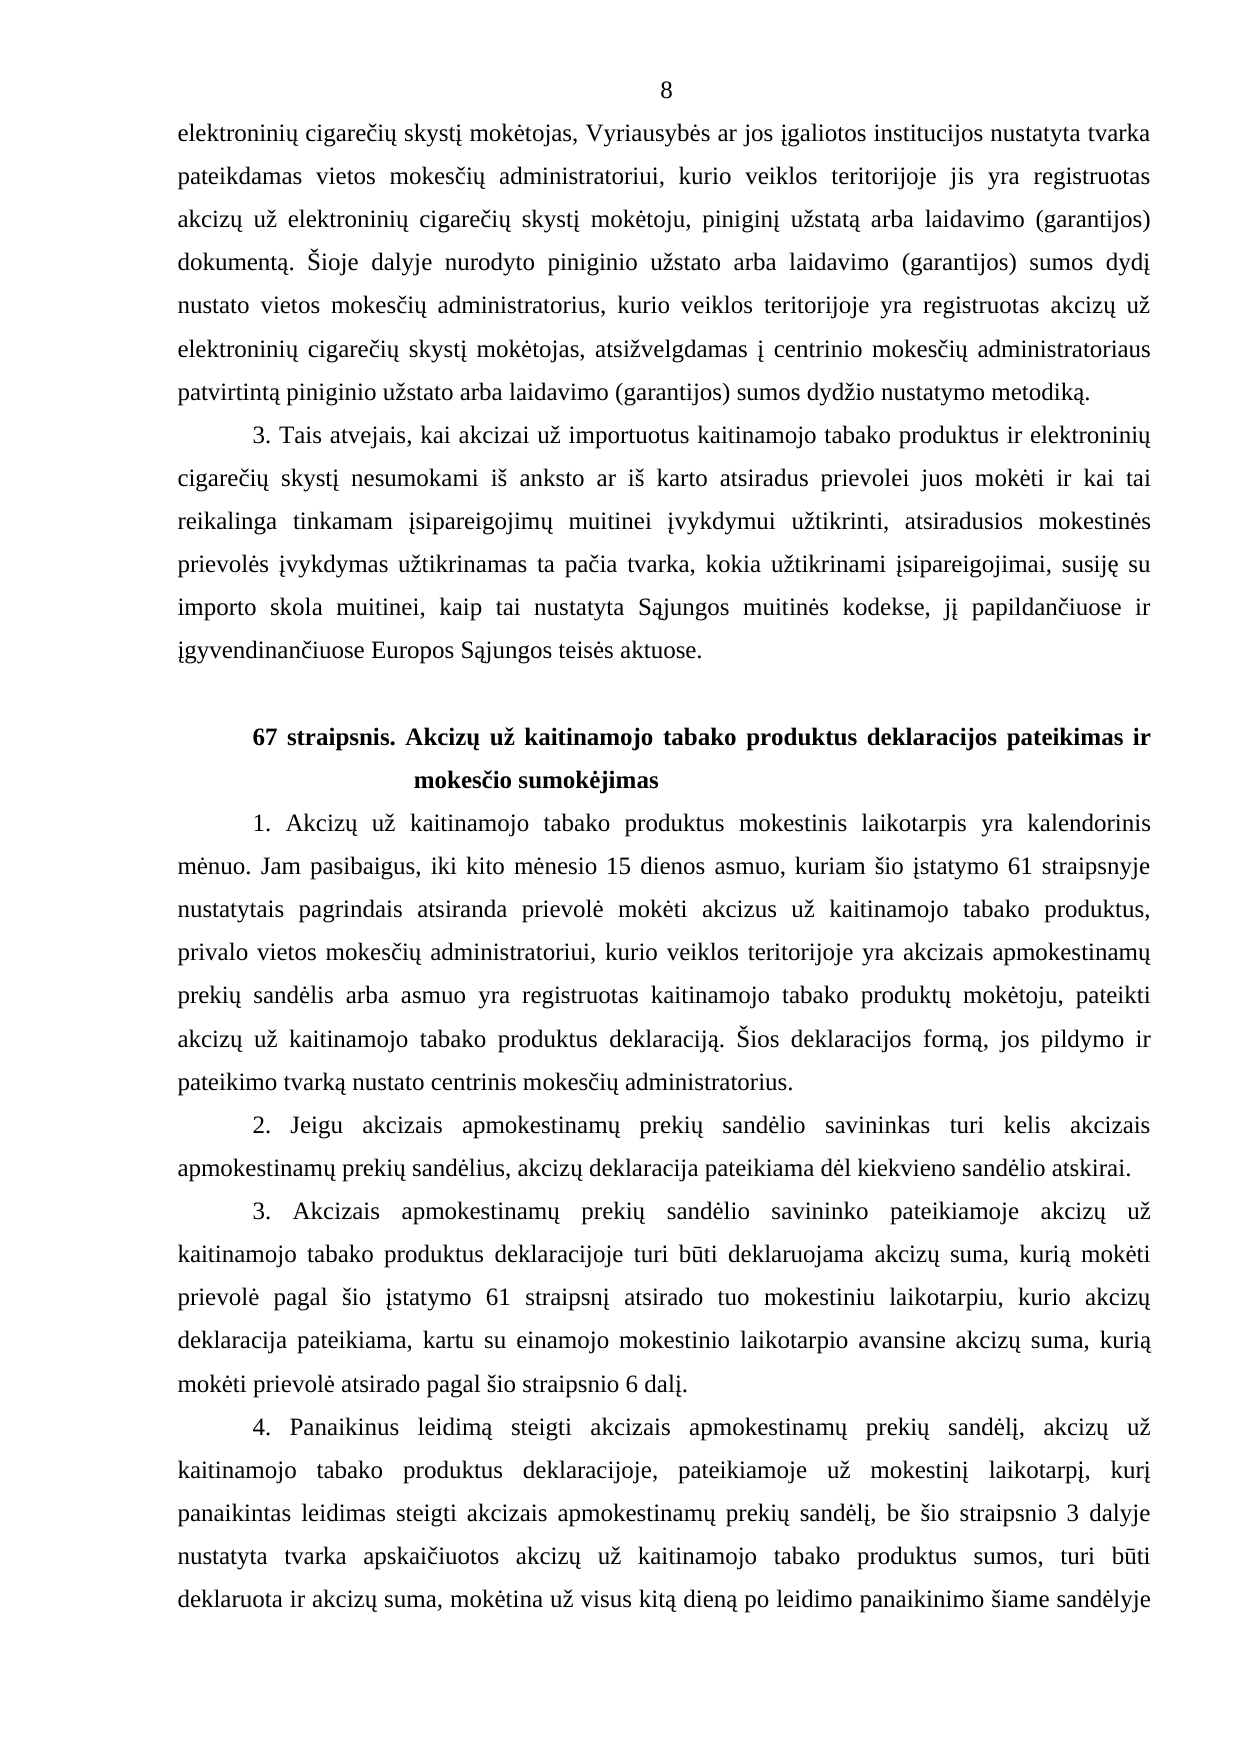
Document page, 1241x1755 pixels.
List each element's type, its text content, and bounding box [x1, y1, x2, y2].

text 1. Akcizų už kaitinamojo tabako produktus mokestinis laikotarpis yra kalendorinis mėnuo. Jam pasibaigus, iki kito mėnesio 15 dienos asmuo, kuriam šio įstatymo 61 straipsnyje nustatytais pagrindais atsiranda prievolė mokėti akcizus už kaitinamojo tabako produktus, privalo vietos mokesčių administratoriui, kurio veiklos teritorijoje yra akcizais apmokestinamų prekių sandėlis arba asmuo yra registruotas kaitinamojo tabako produktų mokėtoju, pateikti akcizų už kaitinamojo tabako produktus deklaraciją. Šios deklaracijos formą, jos pildymo ir pateikimo tvarką nustato centrinis mokesčių administratorius. [177, 808, 1152, 1096]
text 4. Panaikinus leidimą steigti akcizais apmokestinamų prekių sandėlį, akcizų už kaitinamojo tabako produktus deklaracijoje, pateikiamoje už mokestinį laikotarpį, kurį panaikintas leidimas steigti akcizais apmokestinamų prekių sandėlį, be šio straipsnio 3 dalyje nustatyta tvarka apskaičiuotos akcizų už kaitinamojo tabako produktus sumos, turi būti deklaruota ir akcizų suma, mokėtina už visus kitą dieną po leidimo panaikinimo šiame sandėlyje [177, 1412, 1152, 1613]
text 3. Akcizais apmokestinamų prekių sandėlio savininko pateikiamoje akcizų už kaitinamojo tabako produktus deklaracijoje turi būti deklaruojama akcizų suma, kurią mokėti prievolė pagal šio įstatymo 61 straipsnį atsirado tuo mokestiniu laikotarpiu, kurio akcizų deklaracija pateikiama, kartu su einamojo mokestinio laikotarpio avansine akcizų suma, kurią mokėti prievolė atsirado pagal šio straipsnio 6 dalį. [177, 1196, 1152, 1397]
text 2. Jeigu akcizais apmokestinamų prekių sandėlio savininkas turi kelis akcizais apmokestinamų prekių sandėlius, akcizų deklaracija pateikiama dėl kiekvieno sandėlio atskirai. [177, 1110, 1152, 1182]
text elektroninių cigarečių skystį mokėtojas, Vyriausybės ar jos įgaliotos institucijos nustatyta tvarka pateikdamas vietos mokesčių administratoriui, kurio veiklos teritorijoje jis yra registruotas akcizų už elektroninių cigarečių skystį mokėtoju, piniginį užstatą arba laidavimo (garantijos) dokumentą. Šioje dalyje nurodyto piniginio užstato arba laidavimo (garantijos) sumos dydį nustato vietos mokesčių administratorius, kurio veiklos teritorijoje yra registruotas akcizų už elektroninių cigarečių skystį mokėtojas, atsižvelgdamas į centrinio mokesčių administratoriaus patvirtintą piniginio užstato arba laidavimo (garantijos) sumos dydžio nustatymo metodiką. [177, 118, 1152, 406]
text 67 straipsnis. Akcizų už kaitinamojo tabako produktus deklaracijos pateikimas ir mokesčio sumokėjimas [252, 722, 1152, 794]
text 3. Tais atvejais, kai akcizai už importuotus kaitinamojo tabako produktus ir elektroninių cigarečių skystį nesumokami iš anksto ar iš karto atsiradus prievolei juos mokėti ir kai tai reikalinga tinkamam įsipareigojimų muitinei įvykdymui užtikrinti, atsiradusios mokestinės prievolės įvykdymas užtikrinamas ta pačia tvarka, kokia užtikrinami įsipareigojimai, susiję su importo skola muitinei, kaip tai nustatyta Sąjungos muitinės kodekse, jį papildančiuose ir įgyvendinančiuose Europos Sąjungos teisės aktuose. [177, 420, 1152, 664]
